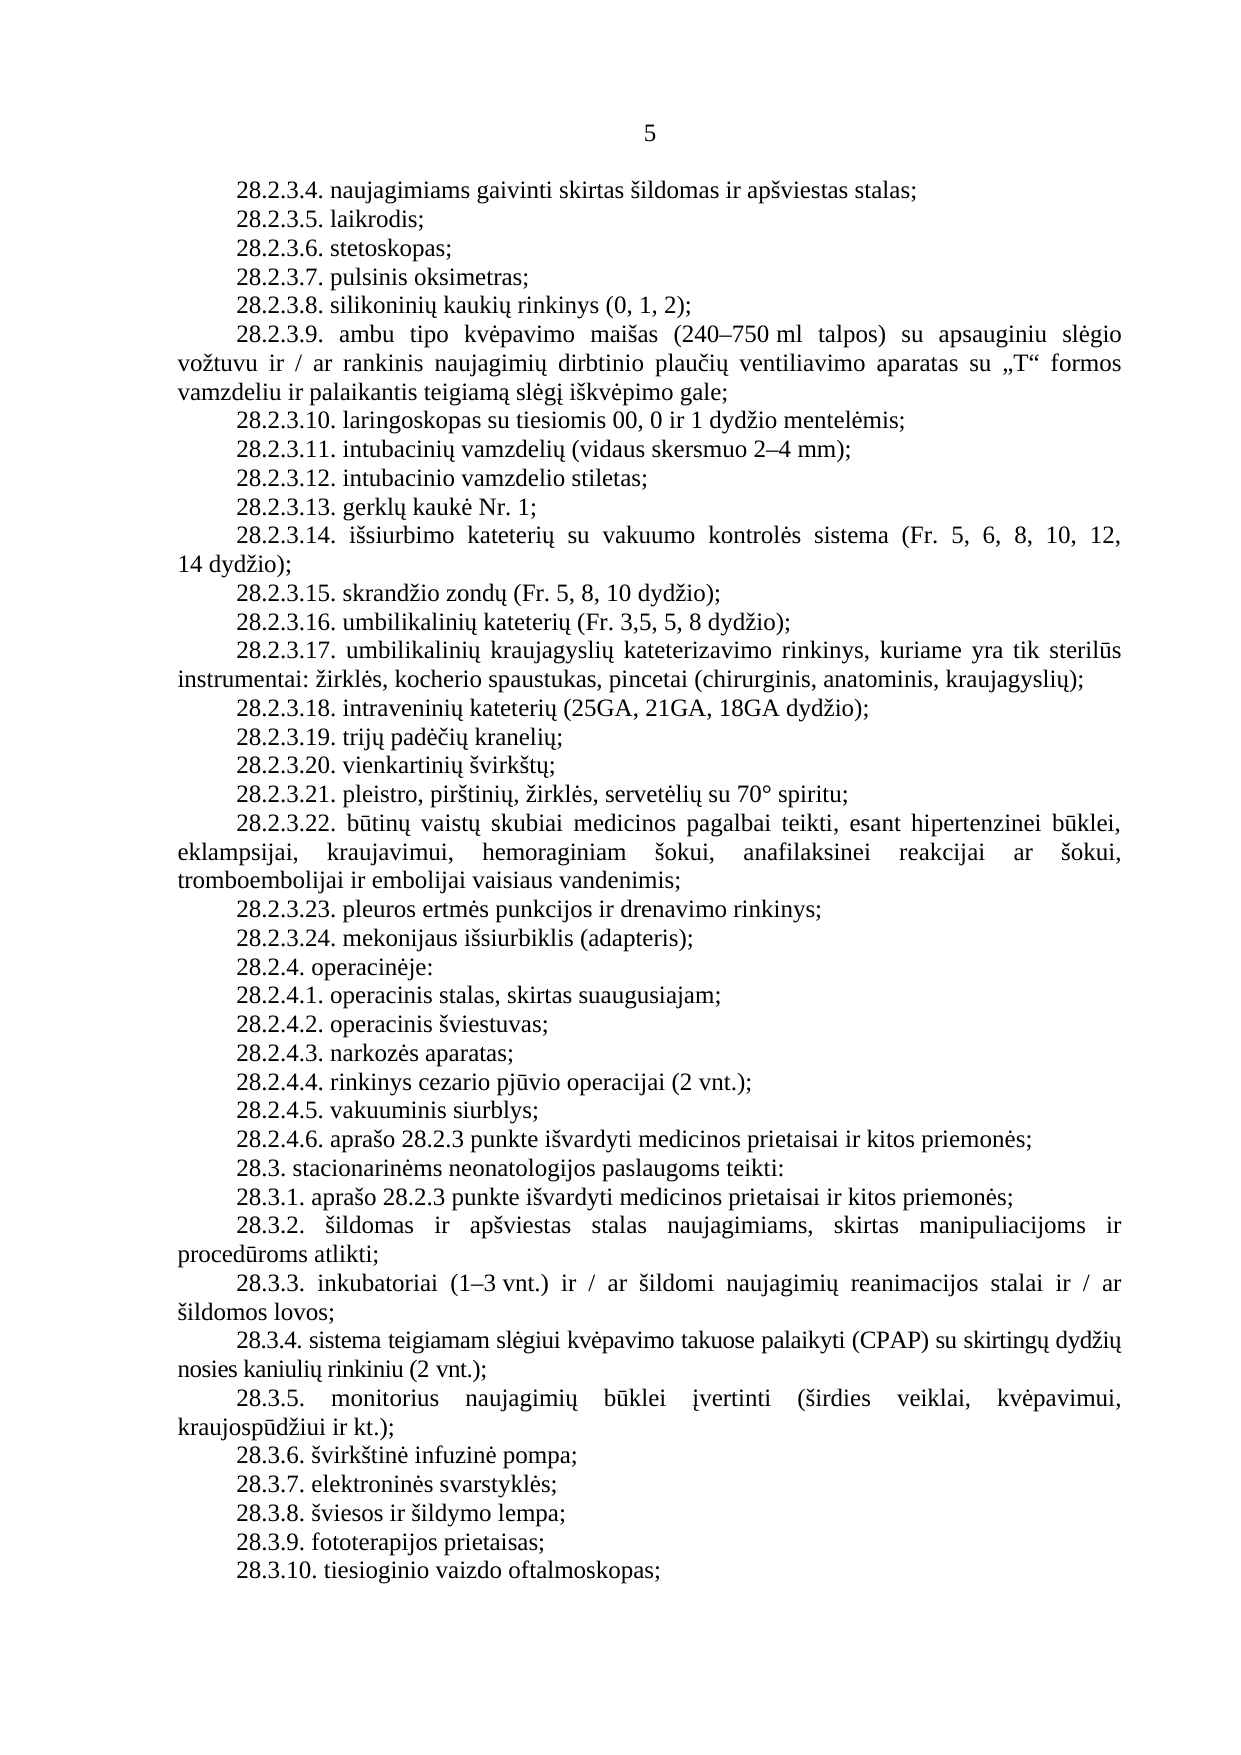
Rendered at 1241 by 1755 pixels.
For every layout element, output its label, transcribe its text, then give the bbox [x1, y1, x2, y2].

text 28.3. stacionarinėms neonatologijos paslaugoms teikti: [177, 1153, 1122, 1182]
text 28.2.3.7. pulsinis oksimetras; [177, 262, 1122, 291]
text 28.2.3.17. umbilikalinių kraujagyslių kateterizavimo rinkinys, kuriame yra tik sterilūs instrumentai: žirklės, kocherio spaustukas, pincetai (chirurginis, anatominis, kraujagyslių); [177, 636, 1122, 693]
text 28.2.3.11. intubacinių vamzdelių (vidaus skersmuo 2–4 mm); [177, 434, 1122, 463]
text 28.2.3.6. stetoskopas; [177, 233, 1122, 262]
text 28.3.1. aprašo 28.2.3 punkte išvardyti medicinos prietaisai ir kitos priemonės; [177, 1182, 1122, 1211]
text 28.2.3.16. umbilikalinių kateterių (Fr. 3,5, 5, 8 dydžio); [177, 607, 1122, 636]
text 28.2.3.24. mekonijaus išsiurbiklis (adapteris); [177, 923, 1122, 952]
text 28.2.4. operacinėje: [177, 952, 1122, 981]
text 28.2.3.19. trijų padėčių kranelių; [177, 722, 1122, 751]
text 28.2.3.15. skrandžio zondų (Fr. 5, 8, 10 dydžio); [177, 578, 1122, 607]
text 28.2.4.4. rinkinys cezario pjūvio operacijai (2 vnt.); [177, 1067, 1122, 1096]
text 28.3.10. tiesioginio vaizdo oftalmoskopas; [177, 1556, 1122, 1584]
text 28.2.3.9. ambu tipo kvėpavimo maišas (240–750 ml talpos) su apsauginiu slėgio vožtuvu ir / ar rankinis naujagimių dirbtinio plaučių ventiliavimo aparatas su „T“ formos vamzdeliu ir palaikantis teigiamą slėgį iškvėpimo gale; [177, 319, 1122, 406]
text 28.2.3.22. būtinų vaistų skubiai medicinos pagalbai teikti, esant hipertenzinei būklei, eklampsijai, kraujavimui, hemoraginiam šokui, anafilaksinei reakcijai ar šokui, tromboembolijai ir embolijai vaisiaus vandenimis; [177, 808, 1122, 894]
text 28.3.7. elektroninės svarstyklės; [177, 1469, 1122, 1498]
text 28.2.3.12. intubacinio vamzdelio stiletas; [177, 463, 1122, 492]
text 28.3.3. inkubatoriai (1–3 vnt.) ir / ar šildomi naujagimių reanimacijos stalai ir / ar šildomos lovos; [177, 1268, 1122, 1326]
text 28.2.3.8. silikoninių kaukių rinkinys (0, 1, 2); [177, 291, 1122, 319]
text 28.2.3.21. pleistro, pirštinių, žirklės, servetėlių su 70° spiritu; [177, 779, 1122, 808]
text 28.2.4.6. aprašo 28.2.3 punkte išvardyti medicinos prietaisai ir kitos priemonės; [177, 1124, 1122, 1153]
text 28.3.5. monitorius naujagimių būklei įvertinti (širdies veiklai, kvėpavimui, kraujospūdžiui ir kt.); [177, 1383, 1122, 1441]
text 28.3.6. švirkštinė infuzinė pompa; [177, 1441, 1122, 1469]
text 28.2.3.4. naujagimiams gaivinti skirtas šildomas ir apšviestas stalas; [177, 176, 1122, 204]
text 28.2.4.2. operacinis šviestuvas; [177, 1009, 1122, 1038]
text 28.3.9. fototerapijos prietaisas; [177, 1527, 1122, 1556]
text 28.2.3.18. intraveninių kateterių (25GA, 21GA, 18GA dydžio); [177, 693, 1122, 722]
text 28.3.8. šviesos ir šildymo lempa; [177, 1498, 1122, 1527]
text 28.2.4.3. narkozės aparatas; [177, 1038, 1122, 1067]
text 28.3.2. šildomas ir apšviestas stalas naujagimiams, skirtas manipuliacijoms ir procedūroms atlikti; [177, 1211, 1122, 1268]
text 28.2.3.14. išsiurbimo kateterių su vakuumo kontrolės sistema (Fr. 5, 6, 8, 10, 12, 14 dydžio); [177, 521, 1122, 578]
text 28.2.3.20. vienkartinių švirkštų; [177, 751, 1122, 779]
text 28.2.3.13. gerklų kaukė Nr. 1; [177, 492, 1122, 521]
text 28.2.4.5. vakuuminis siurblys; [177, 1096, 1122, 1124]
text 28.2.4.1. operacinis stalas, skirtas suaugusiajam; [177, 981, 1122, 1009]
text 28.2.3.5. laikrodis; [177, 204, 1122, 233]
text 28.2.3.23. pleuros ertmės punkcijos ir drenavimo rinkinys; [177, 894, 1122, 923]
text 28.2.3.10. laringoskopas su tiesiomis 00, 0 ir 1 dydžio mentelėmis; [177, 406, 1122, 434]
text 28.3.4. sistema teigiamam slėgiui kvėpavimo takuose palaikyti (CPAP) su skirtingų dydžių nosies kaniulių rinkiniu (2 vnt.); [177, 1326, 1122, 1383]
